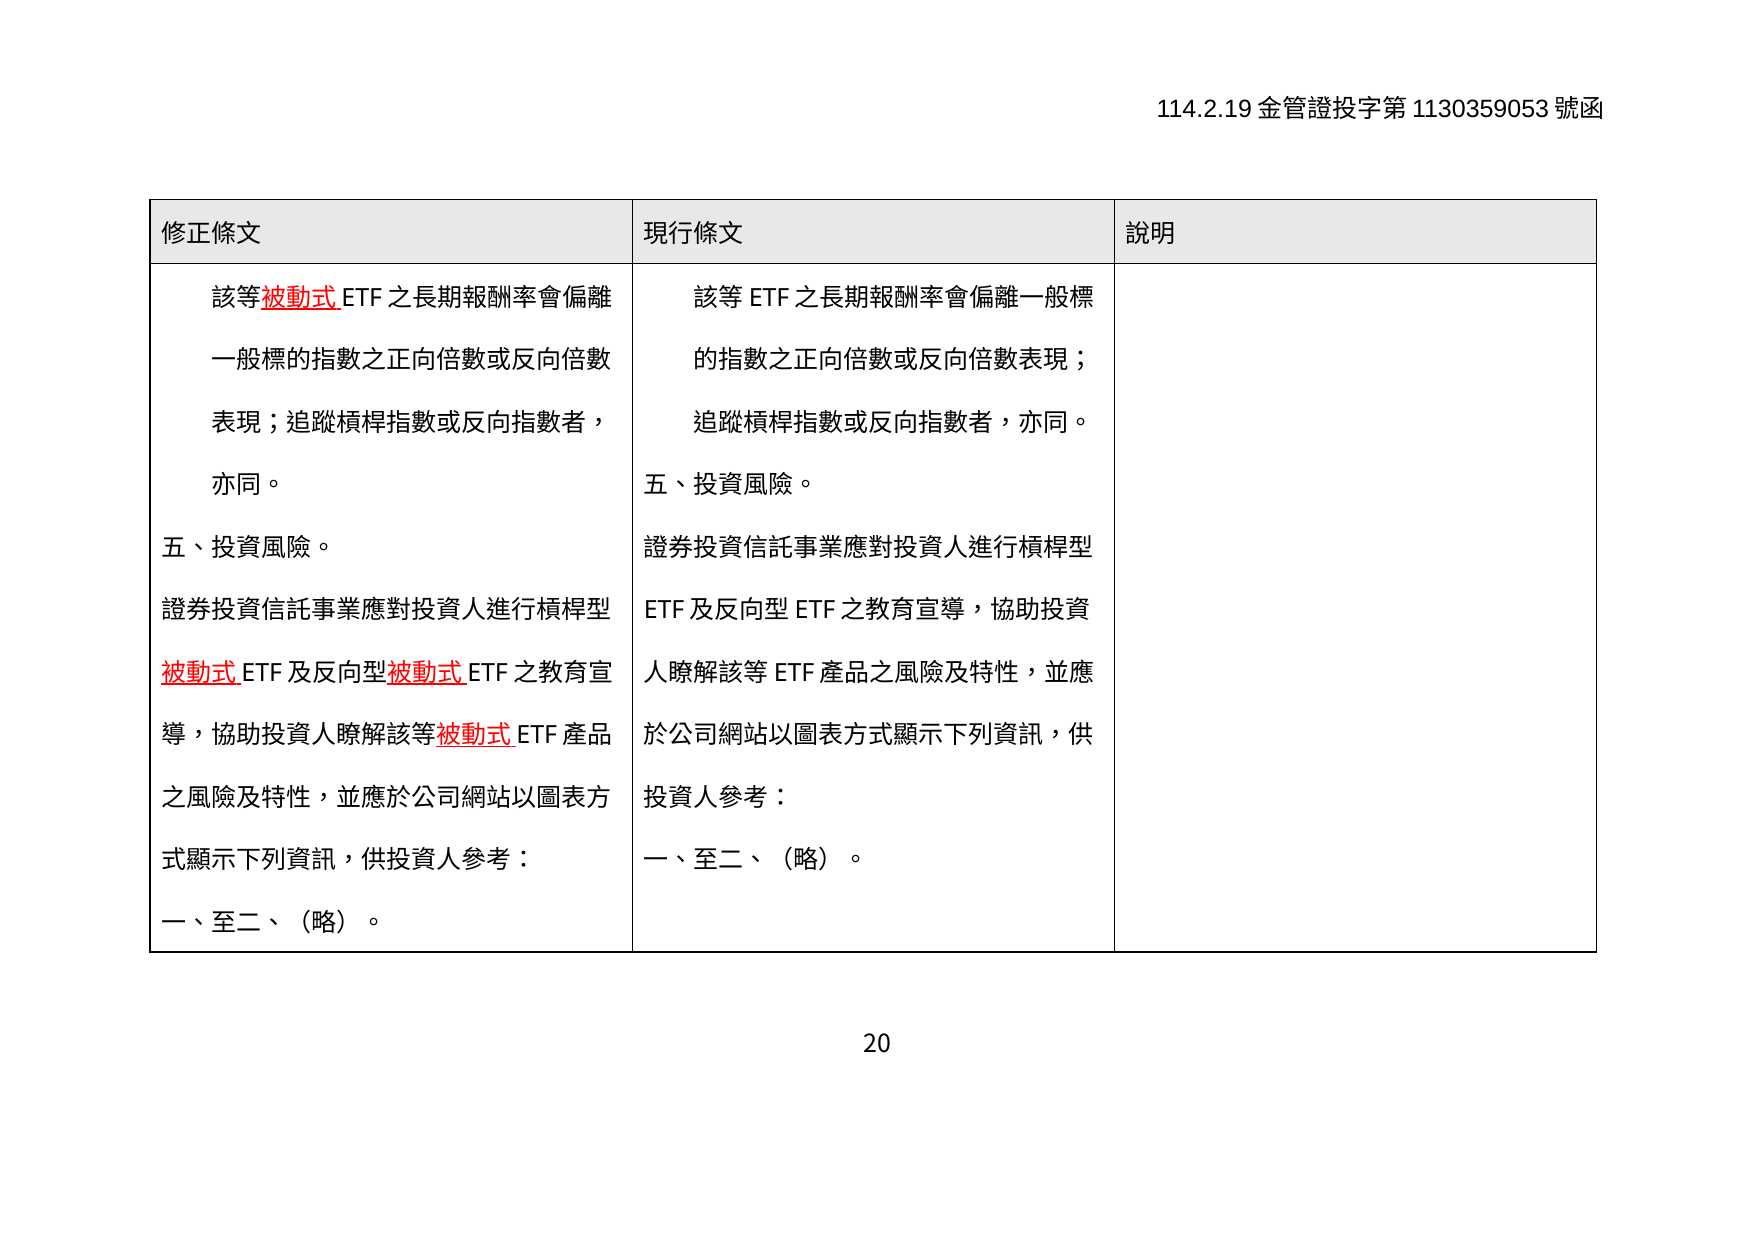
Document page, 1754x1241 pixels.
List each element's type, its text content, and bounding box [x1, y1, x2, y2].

table_cell 該等ETF之長期報酬率會偏離一般標的指數之正向倍數或反向倍數表現；追蹤槓桿指數或反向指數者，亦同。 五、投資風險。 證券投資信託事業應對投資人進行槓桿型ETF及反向型ETF之教育宣導，協助投資人瞭解該等ETF產品之風險及特性，並應於公司網站以圖表方式顯示下列資訊，供投資人參考： 一、至二、（略）。 [633, 264, 1114, 951]
table_cell [1115, 264, 1596, 951]
table_header 修正條文 [151, 200, 632, 263]
table_header 說明 [1115, 200, 1596, 263]
table_header 現行條文 [633, 200, 1114, 263]
table_cell 該等被動式ETF之長期報酬率會偏離一般標的指數之正向倍數或反向倍數表現；追蹤槓桿指數或反向指數者，亦同。 五、投資風險。 證券投資信託事業應對投資人進行槓桿型被動式ETF及反向型被動式ETF之教育宣導，協助投資人瞭解該等被動式ETF產品之風險及特性，並應於公司網站以圖表方式顯示下列資訊，供投資人參考： 一、至二、（略）。 [151, 264, 632, 951]
